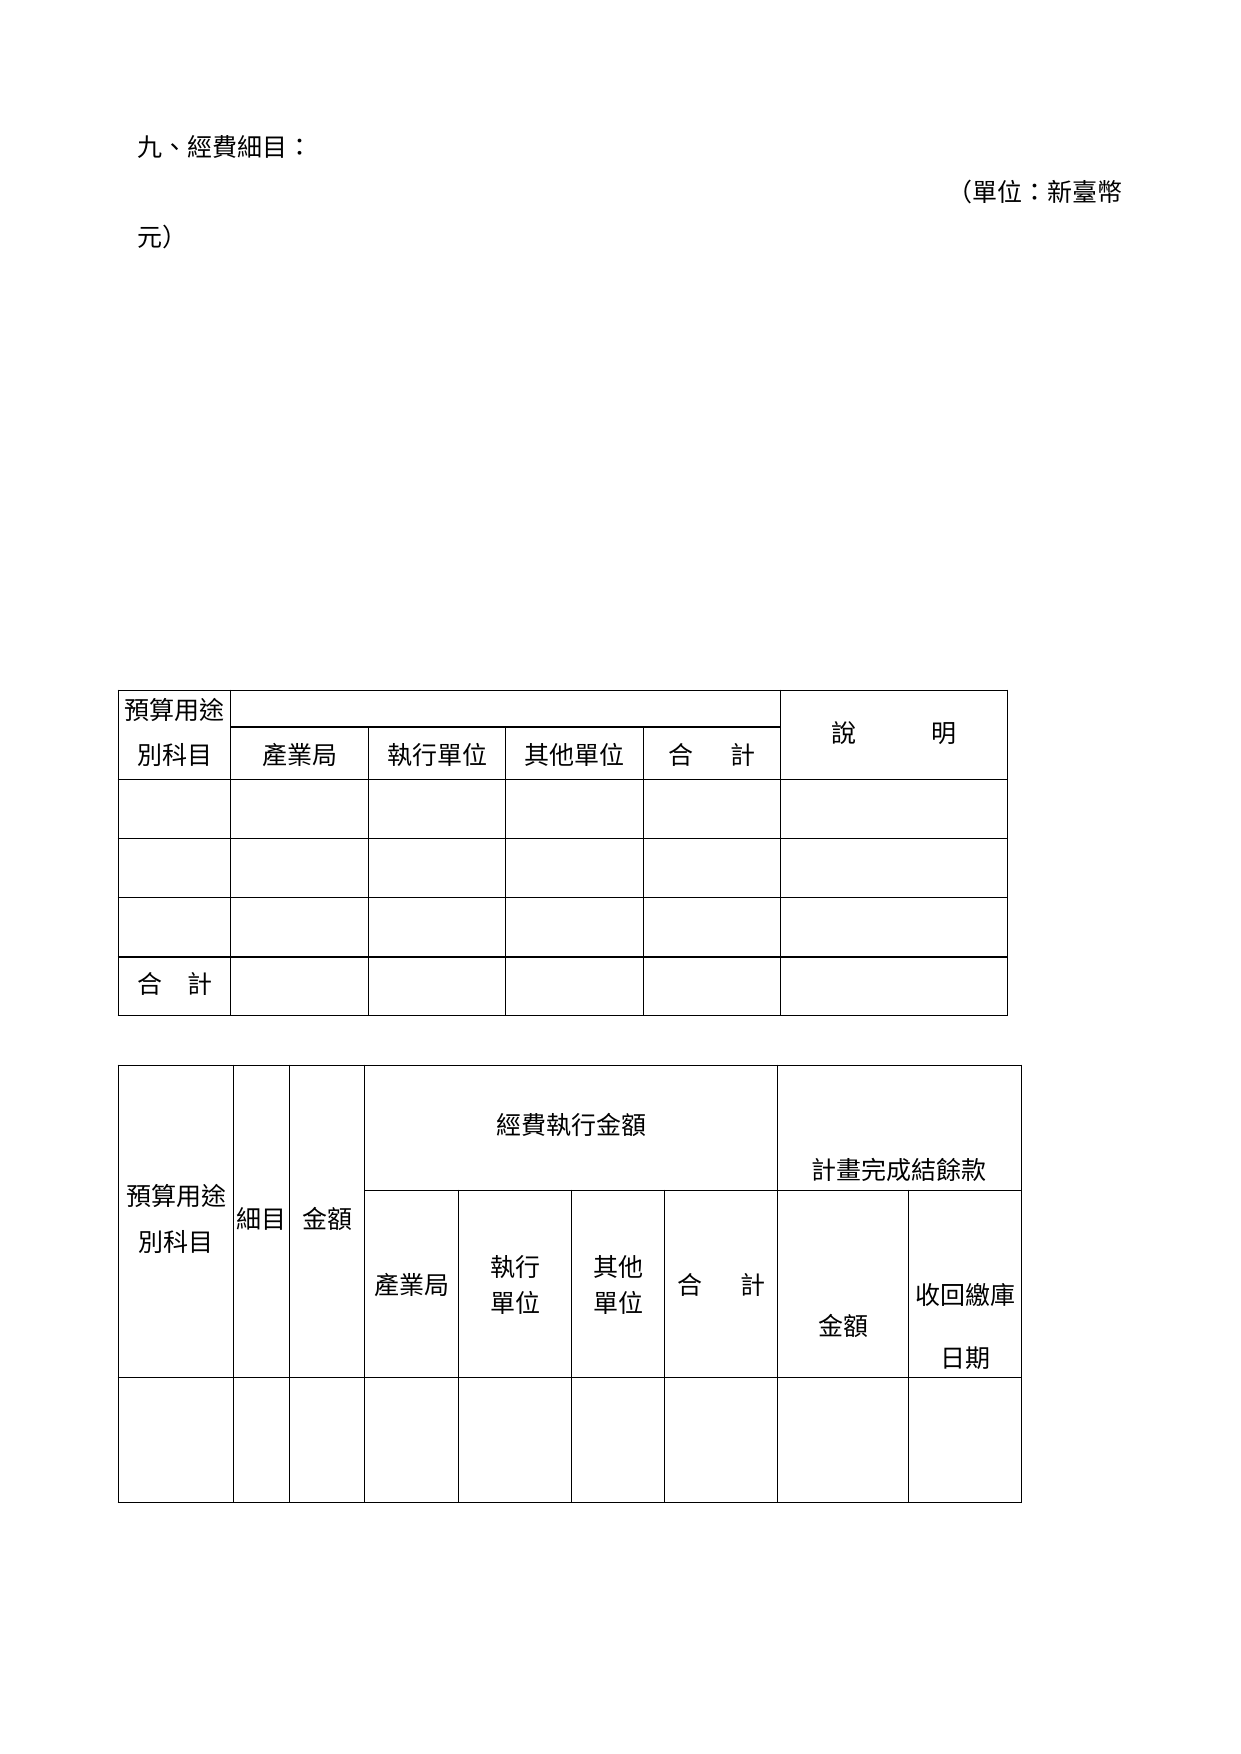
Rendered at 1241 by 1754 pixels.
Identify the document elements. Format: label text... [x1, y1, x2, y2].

table_cell [290, 1378, 364, 1502]
table_cell 金額 [778, 1191, 908, 1377]
table_header 預算用途別科目 [119, 691, 230, 779]
table_header 預算用途別科目 [119, 1066, 233, 1377]
table_cell 合 計 [644, 728, 780, 779]
table_cell [231, 780, 368, 838]
table_header 經費執行金額 [365, 1066, 777, 1189]
table_cell [231, 898, 368, 956]
table_cell [119, 780, 230, 838]
table_cell 其他單位 [506, 728, 643, 779]
table_cell [781, 898, 1007, 956]
table_header 金額 [290, 1066, 364, 1377]
table_cell [781, 780, 1007, 838]
table_cell [665, 1378, 777, 1502]
table_cell [369, 780, 505, 838]
table_cell [369, 898, 505, 956]
table_header 說 明 [781, 691, 1007, 779]
table_cell [909, 1378, 1021, 1502]
table_cell 產業局 [231, 728, 368, 779]
table_cell [644, 958, 780, 1015]
table_cell [506, 898, 643, 956]
table_cell [459, 1378, 571, 1502]
table_cell 執行單位 [369, 728, 505, 779]
table_cell [781, 958, 1007, 1015]
table_cell [119, 1378, 233, 1502]
table_header [231, 691, 780, 726]
table_cell [506, 839, 643, 897]
table_cell 合 計 [119, 958, 230, 1015]
table_cell [781, 839, 1007, 897]
table_cell [231, 839, 368, 897]
table_cell [778, 1378, 908, 1502]
table_cell 產業局 [365, 1191, 458, 1377]
table_cell [119, 898, 230, 956]
table_cell [644, 898, 780, 956]
table_header 細目 [234, 1066, 289, 1377]
table_cell 合 計 [665, 1191, 777, 1377]
table_cell [369, 958, 505, 1015]
table_cell [506, 780, 643, 838]
table_header 計畫完成結餘款 [778, 1066, 1021, 1189]
table_cell [119, 839, 230, 897]
text 九、經費細目： [137, 127, 1122, 163]
table_cell 其他 單位 [572, 1191, 664, 1377]
table_cell [506, 958, 643, 1015]
text （單位：新臺幣元） [137, 172, 1122, 254]
table_cell 收回繳庫日期 [909, 1191, 1021, 1377]
table_cell [644, 839, 780, 897]
table_cell [234, 1378, 289, 1502]
table_cell [365, 1378, 458, 1502]
table_cell [369, 839, 505, 897]
table_cell [572, 1378, 664, 1502]
table_cell [231, 958, 368, 1015]
table_cell [644, 780, 780, 838]
table_cell 執行 單位 [459, 1191, 571, 1377]
